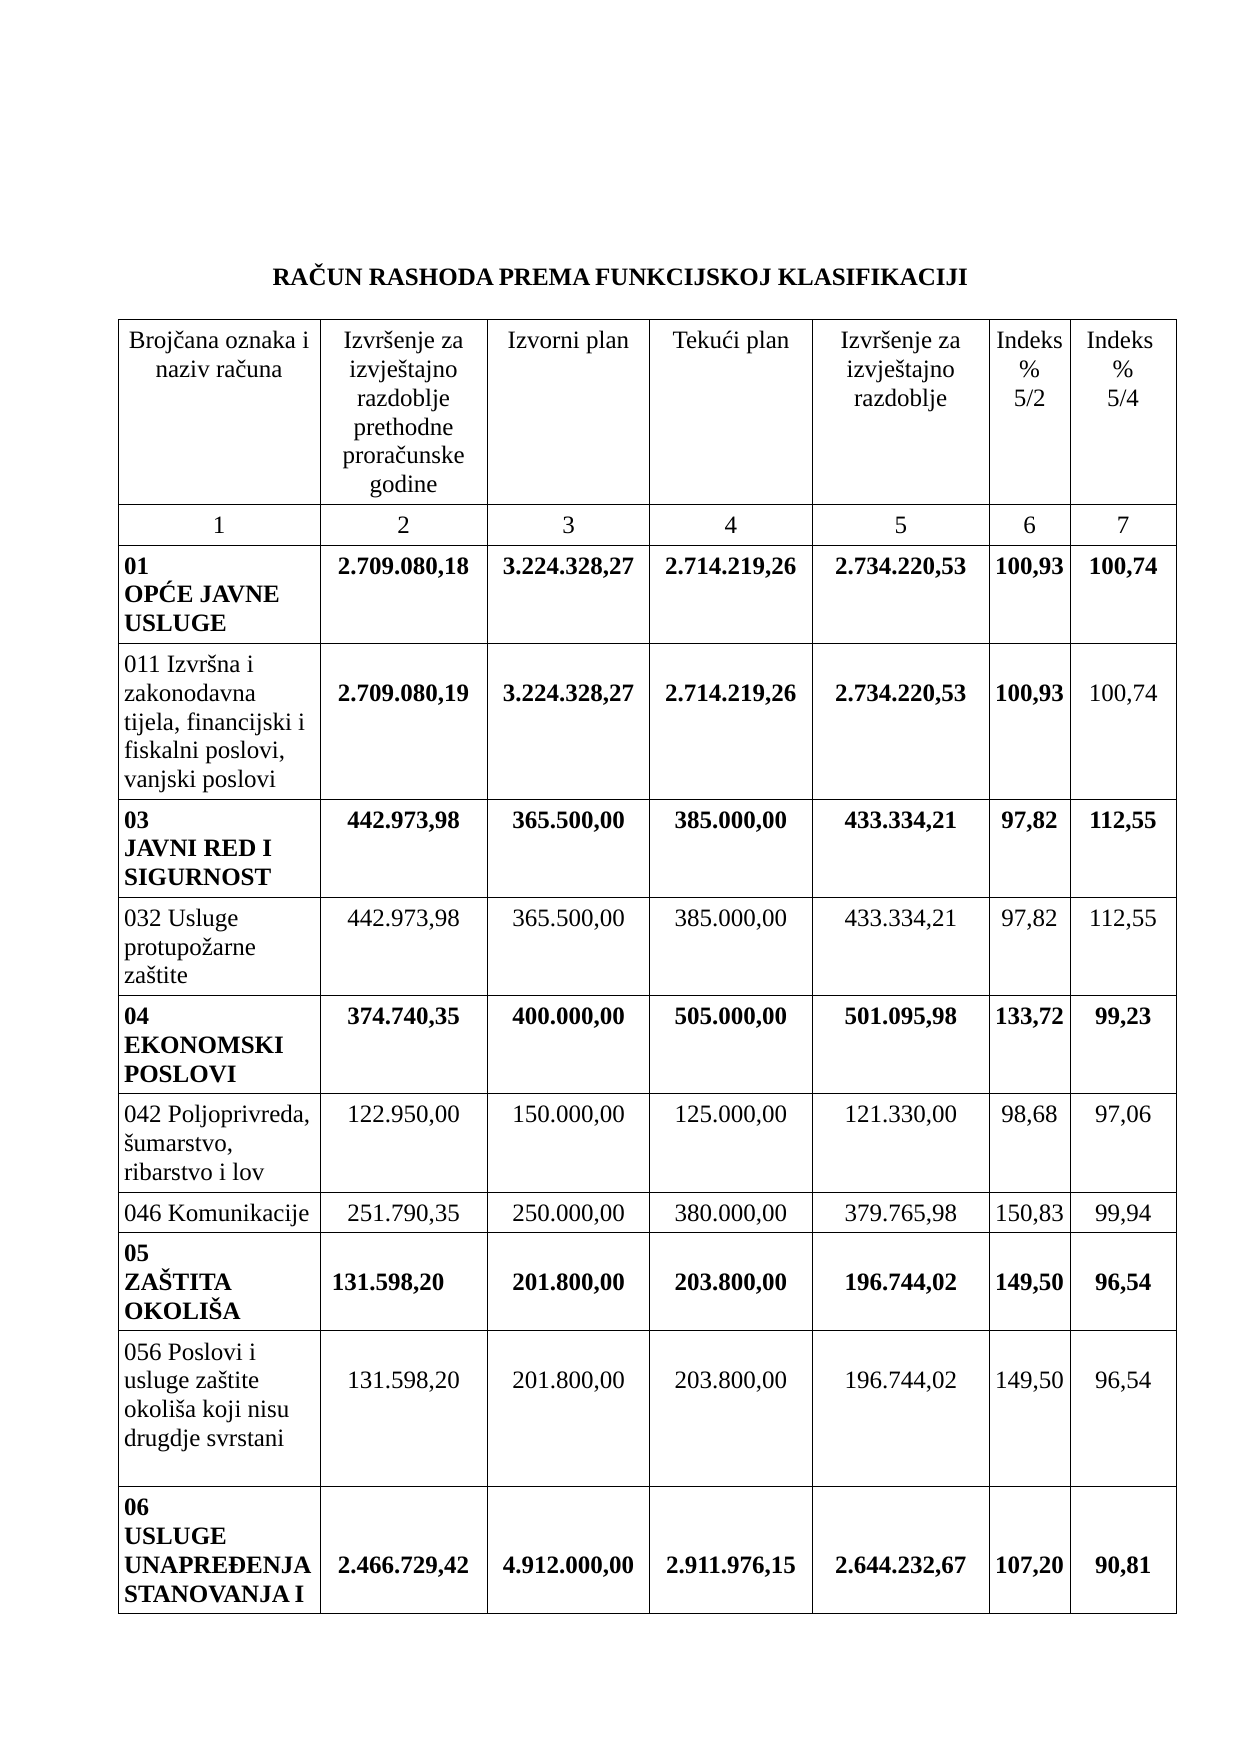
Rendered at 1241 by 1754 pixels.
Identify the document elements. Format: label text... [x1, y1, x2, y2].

table_cell 2.644.232,67 [813, 1487, 989, 1613]
table_cell 122.950,00 [321, 1094, 487, 1191]
table_header Indeks % 5/2 [990, 320, 1070, 504]
table_cell 3.224.328,27 [488, 644, 649, 798]
table_cell 150,83 [990, 1193, 1070, 1232]
table_cell 05 ZAŠTITA OKOLIŠA [119, 1233, 320, 1330]
table_cell 201.800,00 [488, 1233, 649, 1330]
table_cell 149,50 [990, 1233, 1070, 1330]
table_header Izvršenje za izvještajno razdoblje prethodne proračunske godine [321, 320, 487, 504]
table_cell 112,55 [1071, 800, 1176, 897]
table_cell 2.466.729,42 [321, 1487, 487, 1613]
table_cell 112,55 [1071, 898, 1176, 995]
table_cell 365.500,00 [488, 898, 649, 995]
table_cell 4 [650, 505, 812, 544]
table_cell 149,50 [990, 1331, 1070, 1486]
table_cell 131.598,20 [321, 1331, 487, 1486]
table_cell 03 JAVNI RED I SIGURNOST [119, 800, 320, 897]
table_cell 90,81 [1071, 1487, 1176, 1613]
text RAČUN RASHODA PREMA FUNKCIJSKOJ KLASIFIKACIJI [118, 262, 1122, 291]
table_cell 99,23 [1071, 996, 1176, 1093]
table_cell 251.790,35 [321, 1193, 487, 1232]
table_header Izvorni plan [488, 320, 649, 504]
table_cell 196.744,02 [813, 1331, 989, 1486]
table_cell 365.500,00 [488, 800, 649, 897]
table_cell 196.744,02 [813, 1233, 989, 1330]
table_cell 2.734.220,53 [813, 546, 989, 643]
table_cell 3.224.328,27 [488, 546, 649, 643]
table_cell 442.973,98 [321, 898, 487, 995]
table_cell 3 [488, 505, 649, 544]
table_cell 056 Poslovi i usluge zaštite okoliša koji nisu drugdje svrstani [119, 1331, 320, 1486]
table_cell 400.000,00 [488, 996, 649, 1093]
table_cell 011 Izvršna i zakonodavna tijela, financijski i fiskalni poslovi, vanjski poslovi [119, 644, 320, 798]
table_header Tekući plan [650, 320, 812, 504]
table_header Brojčana oznaka i naziv računa [119, 320, 320, 504]
table_cell 5 [813, 505, 989, 544]
table_cell 06 USLUGE UNAPREĐENJA STANOVANJA I [119, 1487, 320, 1613]
table_cell 04 EKONOMSKI POSLOVI [119, 996, 320, 1093]
table_cell 2.911.976,15 [650, 1487, 812, 1613]
table_cell 203.800,00 [650, 1233, 812, 1330]
table_cell 2 [321, 505, 487, 544]
table_cell 442.973,98 [321, 800, 487, 897]
table_cell 2.709.080,19 [321, 644, 487, 798]
table_cell 385.000,00 [650, 800, 812, 897]
table_cell 201.800,00 [488, 1331, 649, 1486]
table_cell 100,93 [990, 644, 1070, 798]
table_cell 379.765,98 [813, 1193, 989, 1232]
table_cell 99,94 [1071, 1193, 1176, 1232]
table_cell 374.740,35 [321, 996, 487, 1093]
table_header Indeks % 5/4 [1071, 320, 1176, 504]
table_cell 032 Usluge protupožarne zaštite [119, 898, 320, 995]
table_cell 107,20 [990, 1487, 1070, 1613]
table_cell 2.734.220,53 [813, 644, 989, 798]
table_cell 121.330,00 [813, 1094, 989, 1191]
table_cell 501.095,98 [813, 996, 989, 1093]
table_cell 250.000,00 [488, 1193, 649, 1232]
table_cell 96,54 [1071, 1331, 1176, 1486]
table_cell 97,82 [990, 800, 1070, 897]
table_cell 2.714.219,26 [650, 644, 812, 798]
table_cell 046 Komunikacije [119, 1193, 320, 1232]
table_cell 4.912.000,00 [488, 1487, 649, 1613]
table_cell 131.598,20 [321, 1233, 487, 1330]
table_cell 97,82 [990, 898, 1070, 995]
table_cell 97,06 [1071, 1094, 1176, 1191]
table_cell 1 [119, 505, 320, 544]
table_cell 2.709.080,18 [321, 546, 487, 643]
table_cell 2.714.219,26 [650, 546, 812, 643]
table_cell 042 Poljoprivreda, šumarstvo, ribarstvo i lov [119, 1094, 320, 1191]
table_cell 203.800,00 [650, 1331, 812, 1486]
table_cell 01 OPĆE JAVNE USLUGE [119, 546, 320, 643]
table_cell 150.000,00 [488, 1094, 649, 1191]
table_cell 505.000,00 [650, 996, 812, 1093]
table_cell 7 [1071, 505, 1176, 544]
table_cell 96,54 [1071, 1233, 1176, 1330]
table_cell 385.000,00 [650, 898, 812, 995]
table_cell 100,74 [1071, 644, 1176, 798]
table_cell 433.334,21 [813, 898, 989, 995]
table_cell 6 [990, 505, 1070, 544]
table_cell 100,74 [1071, 546, 1176, 643]
table_header Izvršenje za izvještajno razdoblje [813, 320, 989, 504]
table_cell 133,72 [990, 996, 1070, 1093]
table_cell 125.000,00 [650, 1094, 812, 1191]
table_cell 98,68 [990, 1094, 1070, 1191]
table_cell 100,93 [990, 546, 1070, 643]
table_cell 433.334,21 [813, 800, 989, 897]
table_cell 380.000,00 [650, 1193, 812, 1232]
